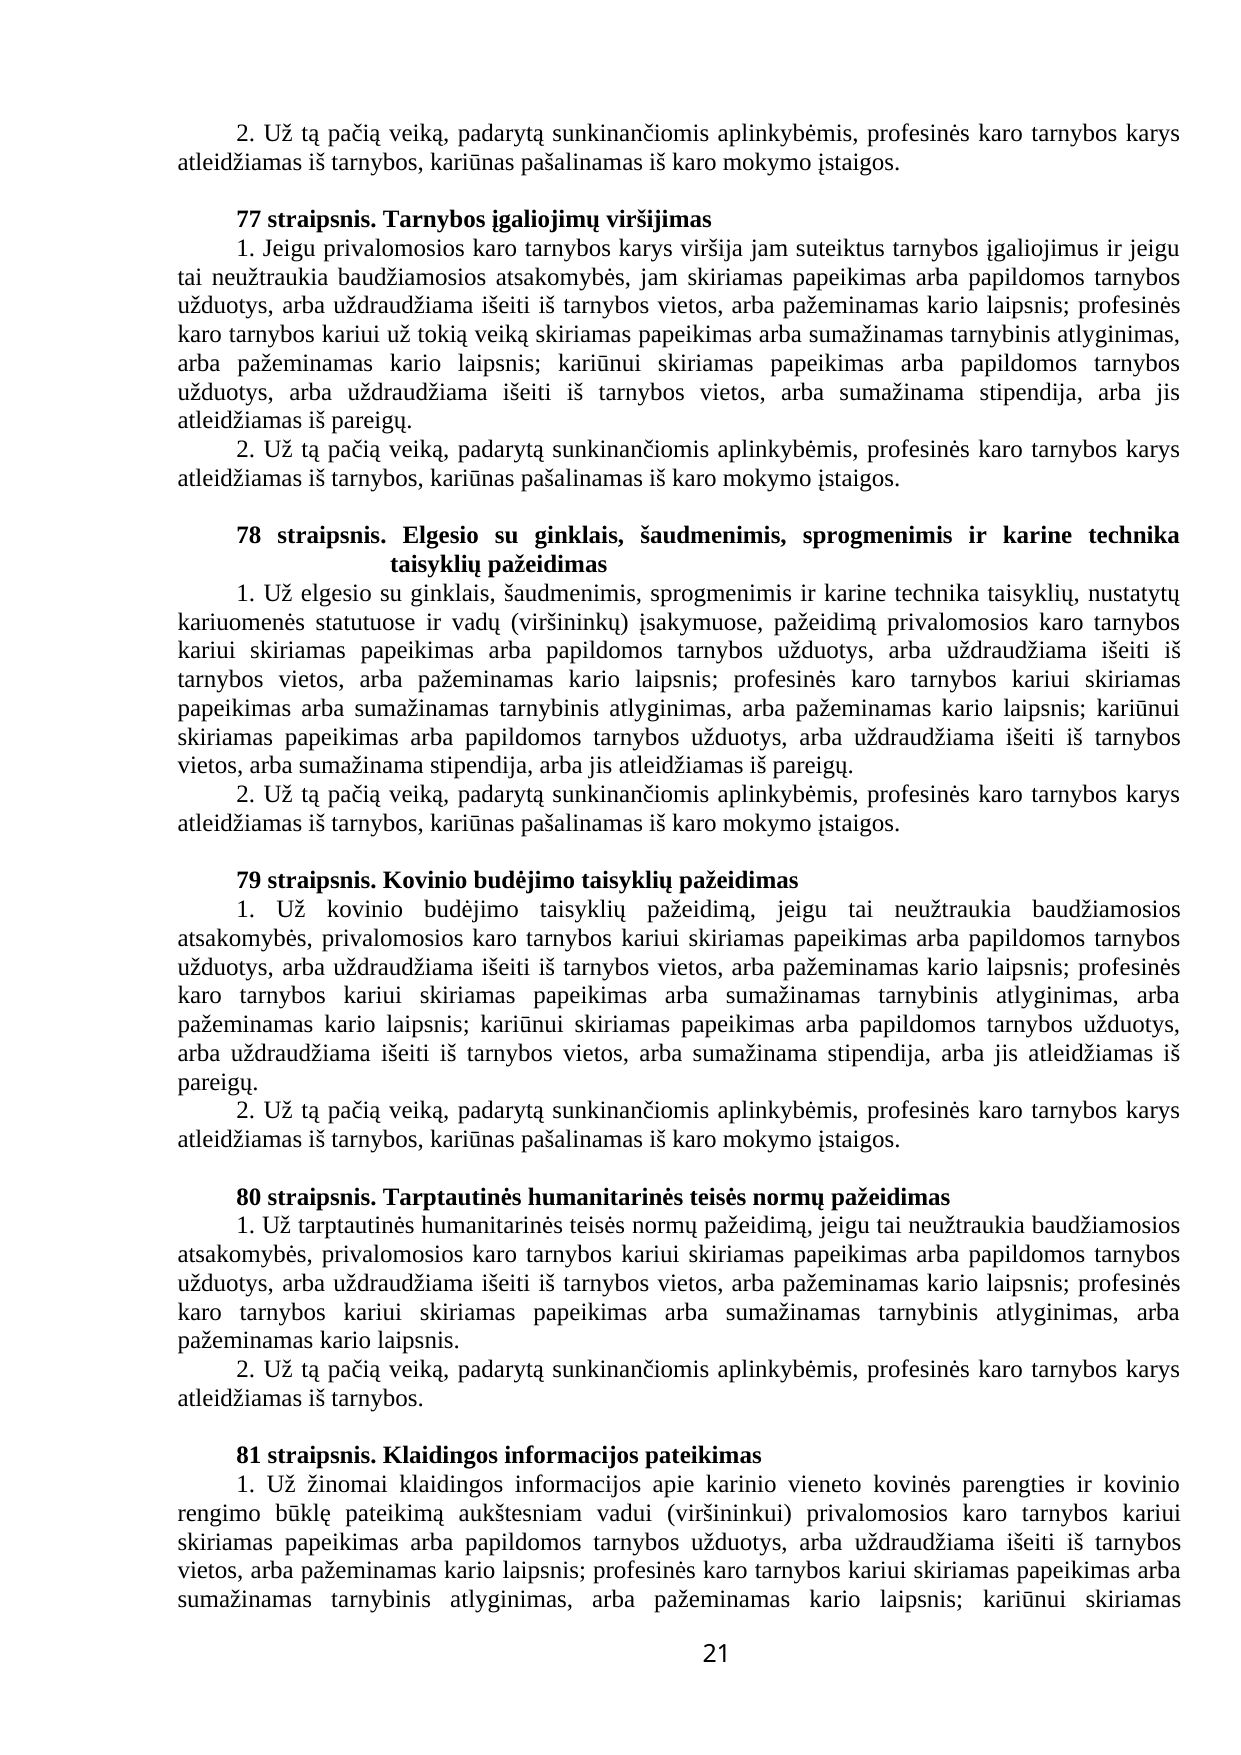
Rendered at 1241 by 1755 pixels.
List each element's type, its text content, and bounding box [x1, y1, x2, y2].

text 1. Už tarptautinės humanitarinės teisės normų pažeidimą, jeigu tai neužtraukia baudžiamosios atsakomybės, privalomosios karo tarnybos kariui skiriamas papeikimas arba papildomos tarnybos užduotys, arba uždraudžiama išeiti iš tarnybos vietos, arba pažeminamas kario laipsnis; profesinės karo tarnybos kariui skiriamas papeikimas arba sumažinamas tarnybinis atlyginimas, arba pažeminamas kario laipsnis. [177, 1211, 1181, 1354]
text 81 straipsnis. Klaidingos informacijos pateikimas [177, 1441, 1181, 1469]
text 2. Už tą pačią veiką, padarytą sunkinančiomis aplinkybėmis, profesinės karo tarnybos karys atleidžiamas iš tarnybos. [177, 1354, 1181, 1412]
text 2. Už tą pačią veiką, padarytą sunkinančiomis aplinkybėmis, profesinės karo tarnybos karys atleidžiamas iš tarnybos, kariūnas pašalinamas iš karo mokymo įstaigos. [177, 779, 1181, 837]
text 2. Už tą pačią veiką, padarytą sunkinančiomis aplinkybėmis, profesinės karo tarnybos karys atleidžiamas iš tarnybos, kariūnas pašalinamas iš karo mokymo įstaigos. [177, 118, 1181, 176]
text 77 straipsnis. Tarnybos įgaliojimų viršijimas [177, 204, 1181, 233]
text 78 straipsnis. Elgesio su ginklais, šaudmenimis, sprogmenimis ir karine technika taisyklių pažeidimas [236, 521, 1181, 578]
text 1. Už elgesio su ginklais, šaudmenimis, sprogmenimis ir karine technika taisyklių, nustatytų kariuomenės statutuose ir vadų (viršininkų) įsakymuose, pažeidimą privalomosios karo tarnybos kariui skiriamas papeikimas arba papildomos tarnybos užduotys, arba uždraudžiama išeiti iš tarnybos vietos, arba pažeminamas kario laipsnis; profesinės karo tarnybos kariui skiriamas papeikimas arba sumažinamas tarnybinis atlyginimas, arba pažeminamas kario laipsnis; kariūnui skiriamas papeikimas arba papildomos tarnybos užduotys, arba uždraudžiama išeiti iš tarnybos vietos, arba sumažinama stipendija, arba jis atleidžiamas iš pareigų. [177, 578, 1181, 779]
text 80 straipsnis. Tarptautinės humanitarinės teisės normų pažeidimas [177, 1182, 1181, 1211]
text 1. Jeigu privalomosios karo tarnybos karys viršija jam suteiktus tarnybos įgaliojimus ir jeigu tai neužtraukia baudžiamosios atsakomybės, jam skiriamas papeikimas arba papildomos tarnybos užduotys, arba uždraudžiama išeiti iš tarnybos vietos, arba pažeminamas kario laipsnis; profesinės karo tarnybos kariui už tokią veiką skiriamas papeikimas arba sumažinamas tarnybinis atlyginimas, arba pažeminamas kario laipsnis; kariūnui skiriamas papeikimas arba papildomos tarnybos užduotys, arba uždraudžiama išeiti iš tarnybos vietos, arba sumažinama stipendija, arba jis atleidžiamas iš pareigų. [177, 233, 1181, 434]
text 2. Už tą pačią veiką, padarytą sunkinančiomis aplinkybėmis, profesinės karo tarnybos karys atleidžiamas iš tarnybos, kariūnas pašalinamas iš karo mokymo įstaigos. [177, 1096, 1181, 1153]
text 79 straipsnis. Kovinio budėjimo taisyklių pažeidimas [177, 866, 1181, 894]
text 1. Už kovinio budėjimo taisyklių pažeidimą, jeigu tai neužtraukia baudžiamosios atsakomybės, privalomosios karo tarnybos kariui skiriamas papeikimas arba papildomos tarnybos užduotys, arba uždraudžiama išeiti iš tarnybos vietos, arba pažeminamas kario laipsnis; profesinės karo tarnybos kariui skiriamas papeikimas arba sumažinamas tarnybinis atlyginimas, arba pažeminamas kario laipsnis; kariūnui skiriamas papeikimas arba papildomos tarnybos užduotys, arba uždraudžiama išeiti iš tarnybos vietos, arba sumažinama stipendija, arba jis atleidžiamas iš pareigų. [177, 894, 1181, 1096]
text 1. Už žinomai klaidingos informacijos apie karinio vieneto kovinės parengties ir kovinio rengimo būklę pateikimą aukštesniam vadui (viršininkui) privalomosios karo tarnybos kariui skiriamas papeikimas arba papildomos tarnybos užduotys, arba uždraudžiama išeiti iš tarnybos vietos, arba pažeminamas kario laipsnis; profesinės karo tarnybos kariui skiriamas papeikimas arba sumažinamas tarnybinis atlyginimas, arba pažeminamas kario laipsnis; kariūnui skiriamas [177, 1469, 1181, 1613]
text 2. Už tą pačią veiką, padarytą sunkinančiomis aplinkybėmis, profesinės karo tarnybos karys atleidžiamas iš tarnybos, kariūnas pašalinamas iš karo mokymo įstaigos. [177, 434, 1181, 492]
